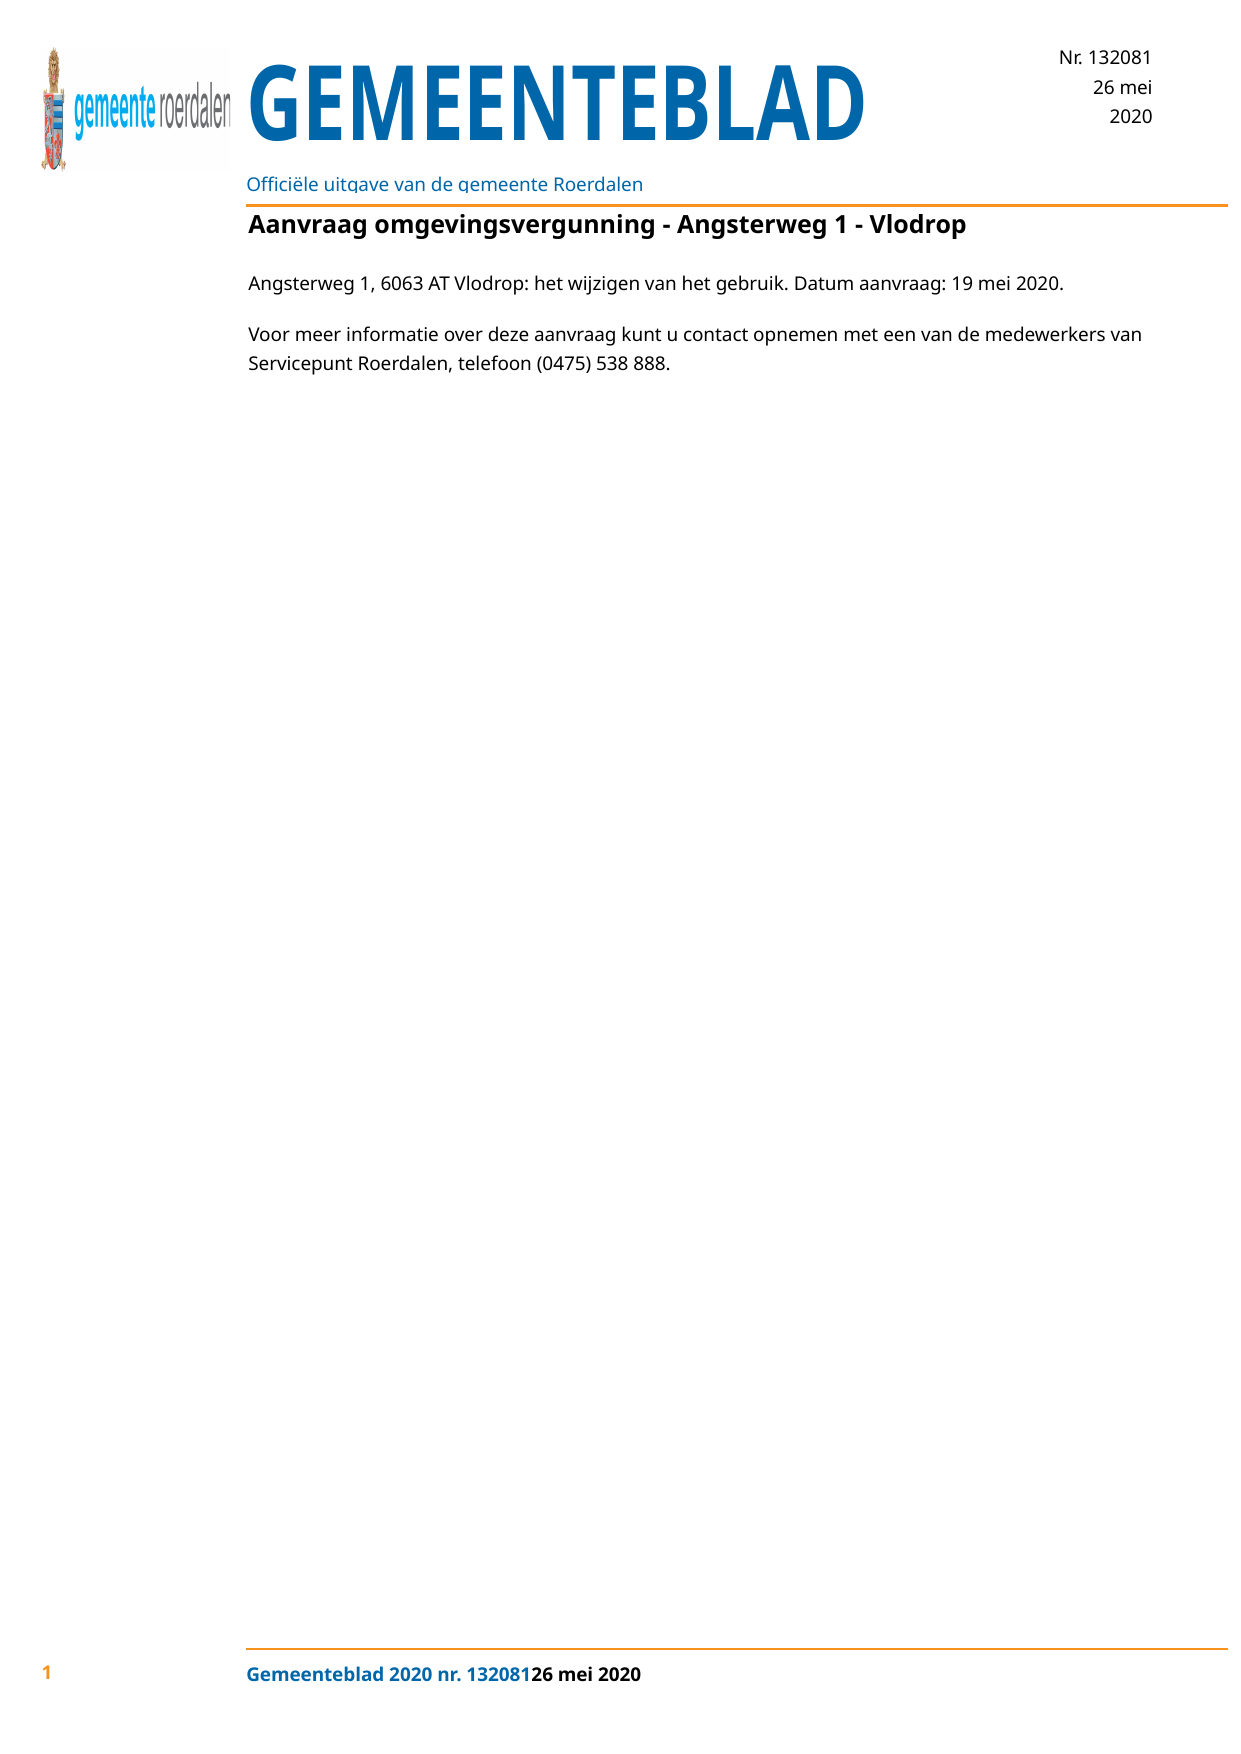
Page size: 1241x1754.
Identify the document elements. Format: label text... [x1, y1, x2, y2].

picture [41, 47, 231, 172]
text Angsterweg 1, 6063 AT Vlodrop: het wijzigen van het gebruik. Datum aanvraag: 19 mei 2020. [248, 270, 1152, 296]
text Voor meer informatie over deze aanvraag kunt u contact opnemen met een van de medewerkers van Servicepunt Roerdalen, telefoon (0475) 538 888. [248, 321, 1152, 376]
text Aanvraag omgevingsvergunning - Angsterweg 1 - Vlodrop [248, 207, 1152, 241]
